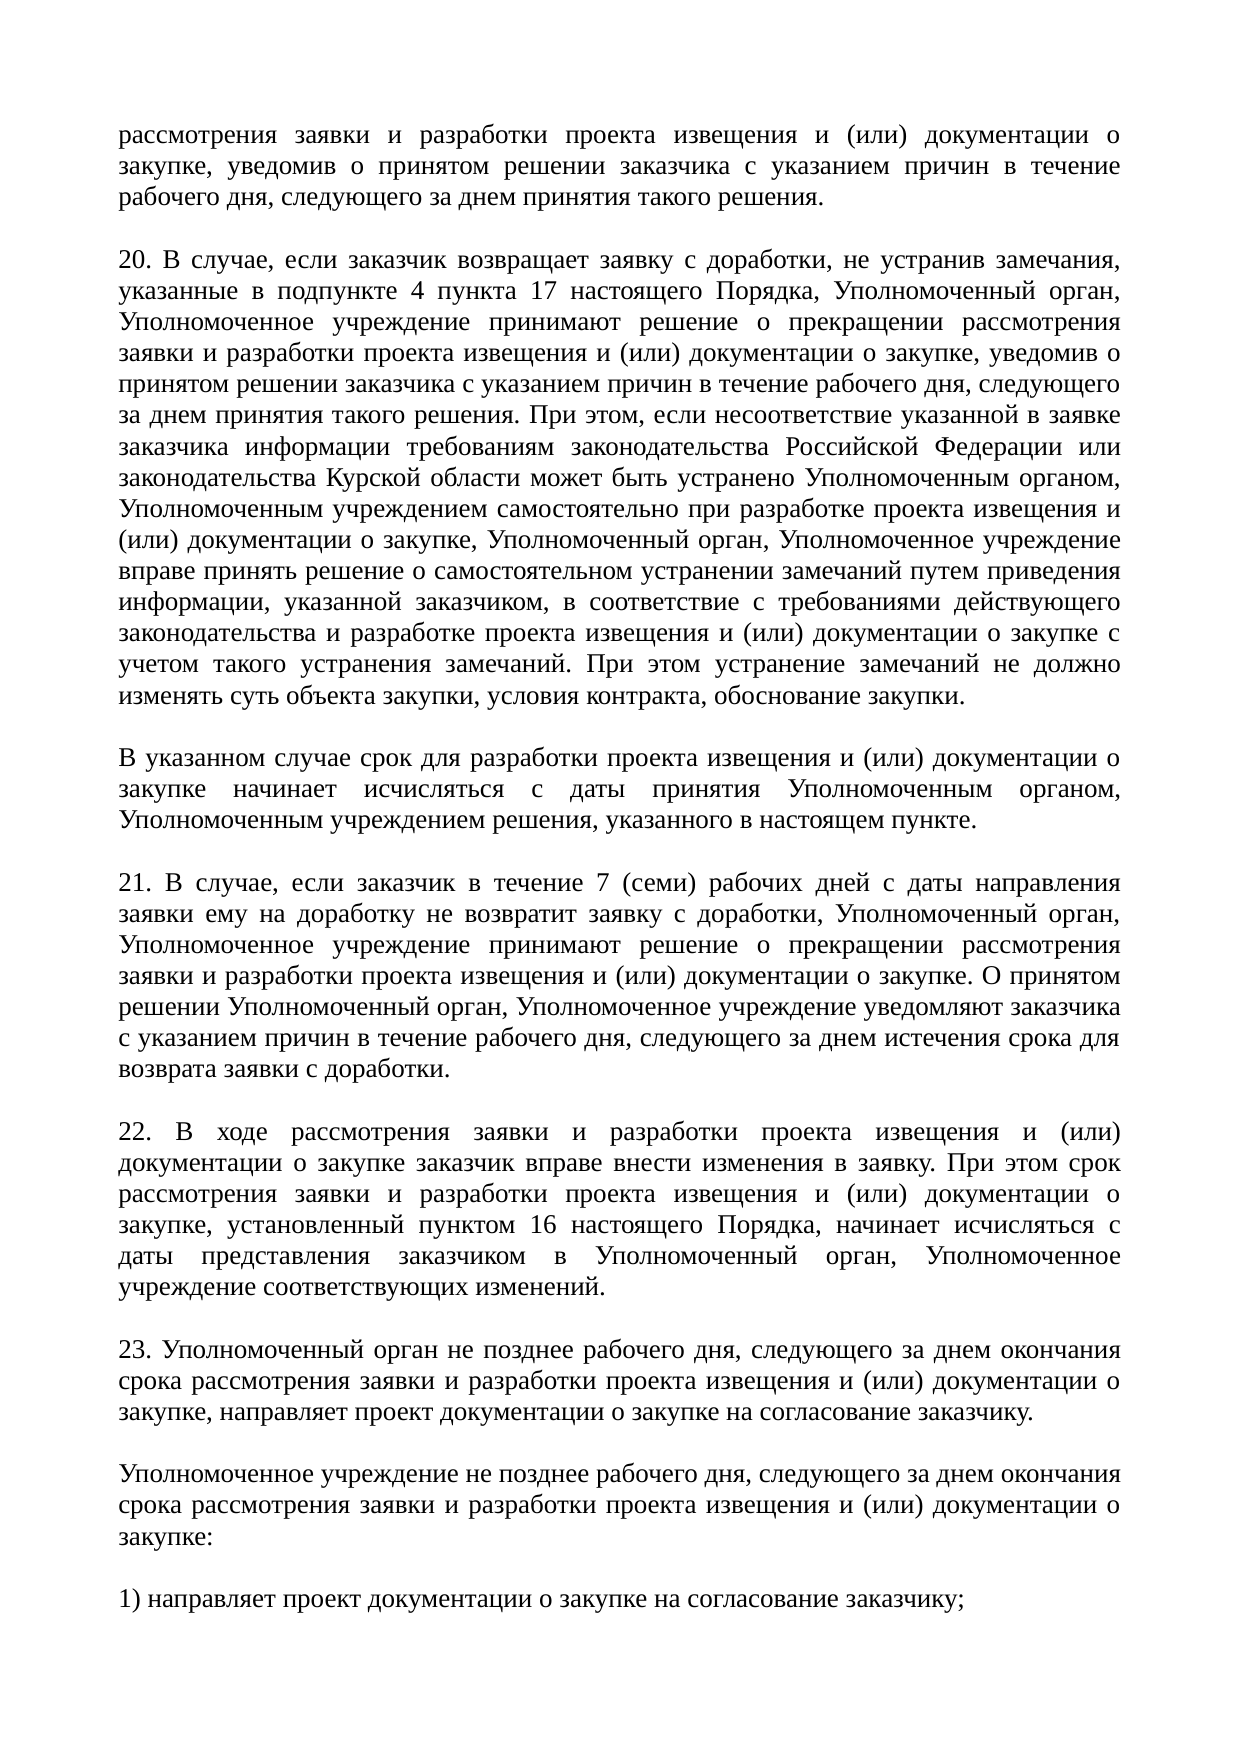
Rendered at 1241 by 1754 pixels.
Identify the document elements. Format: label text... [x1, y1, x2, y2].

text рассмотрения заявки и разработки проекта извещения и (или) документации о закупке, уведомив о принятом решении заказчика с указанием причин в течение рабочего дня, следующего за днем принятия такого решения. [118, 118, 1122, 212]
text 23. Уполномоченный орган не позднее рабочего дня, следующего за днем окончания срока рассмотрения заявки и разработки проекта извещения и (или) документации о закупке, направляет проект документации о закупке на согласование заказчику. [118, 1333, 1122, 1426]
text Уполномоченное учреждение не позднее рабочего дня, следующего за днем окончания срока рассмотрения заявки и разработки проекта извещения и (или) документации о закупке: [118, 1457, 1122, 1551]
text В указанном случае срок для разработки проекта извещения и (или) документации о закупке начинает исчисляться с даты принятия Уполномоченным органом, Уполномоченным учреждением решения, указанного в настоящем пункте. [118, 741, 1122, 834]
text 21. В случае, если заказчик в течение 7 (семи) рабочих дней с даты направления заявки ему на доработку не возвратит заявку с доработки, Уполномоченный орган, Уполномоченное учреждение принимают решение о прекращении рассмотрения заявки и разработки проекта извещения и (или) документации о закупке. О принятом решении Уполномоченный орган, Уполномоченное учреждение уведомляют заказчика с указанием причин в течение рабочего дня, следующего за днем истечения срока для возврата заявки с доработки. [118, 866, 1122, 1084]
text 1) направляет проект документации о закупке на согласование заказчику; [118, 1582, 1122, 1613]
text 22. В ходе рассмотрения заявки и разработки проекта извещения и (или) документации о закупке заказчик вправе внести изменения в заявку. При этом срок рассмотрения заявки и разработки проекта извещения и (или) документации о закупке, установленный пунктом 16 настоящего Порядка, начинает исчисляться с даты представления заказчиком в Уполномоченный орган, Уполномоченное учреждение соответствующих изменений. [118, 1115, 1122, 1302]
text 20. В случае, если заказчик возвращает заявку с доработки, не устранив замечания, указанные в подпункте 4 пункта 17 настоящего Порядка, Уполномоченный орган, Уполномоченное учреждение принимают решение о прекращении рассмотрения заявки и разработки проекта извещения и (или) документации о закупке, уведомив о принятом решении заказчика с указанием причин в течение рабочего дня, следующего за днем принятия такого решения. При этом, если несоответствие указанной в заявке заказчика информации требованиям законодательства Российской Федерации или законодательства Курской области может быть устранено Уполномоченным органом, Уполномоченным учреждением самостоятельно при разработке проекта извещения и (или) документации о закупке, Уполномоченный орган, Уполномоченное учреждение вправе принять решение о самостоятельном устранении замечаний путем приведения информации, указанной заказчиком, в соответствие с требованиями действующего законодательства и разработке проекта извещения и (или) документации о закупке с учетом такого устранения замечаний. При этом устранение замечаний не должно изменять суть объекта закупки, условия контракта, обоснование закупки. [118, 243, 1122, 710]
